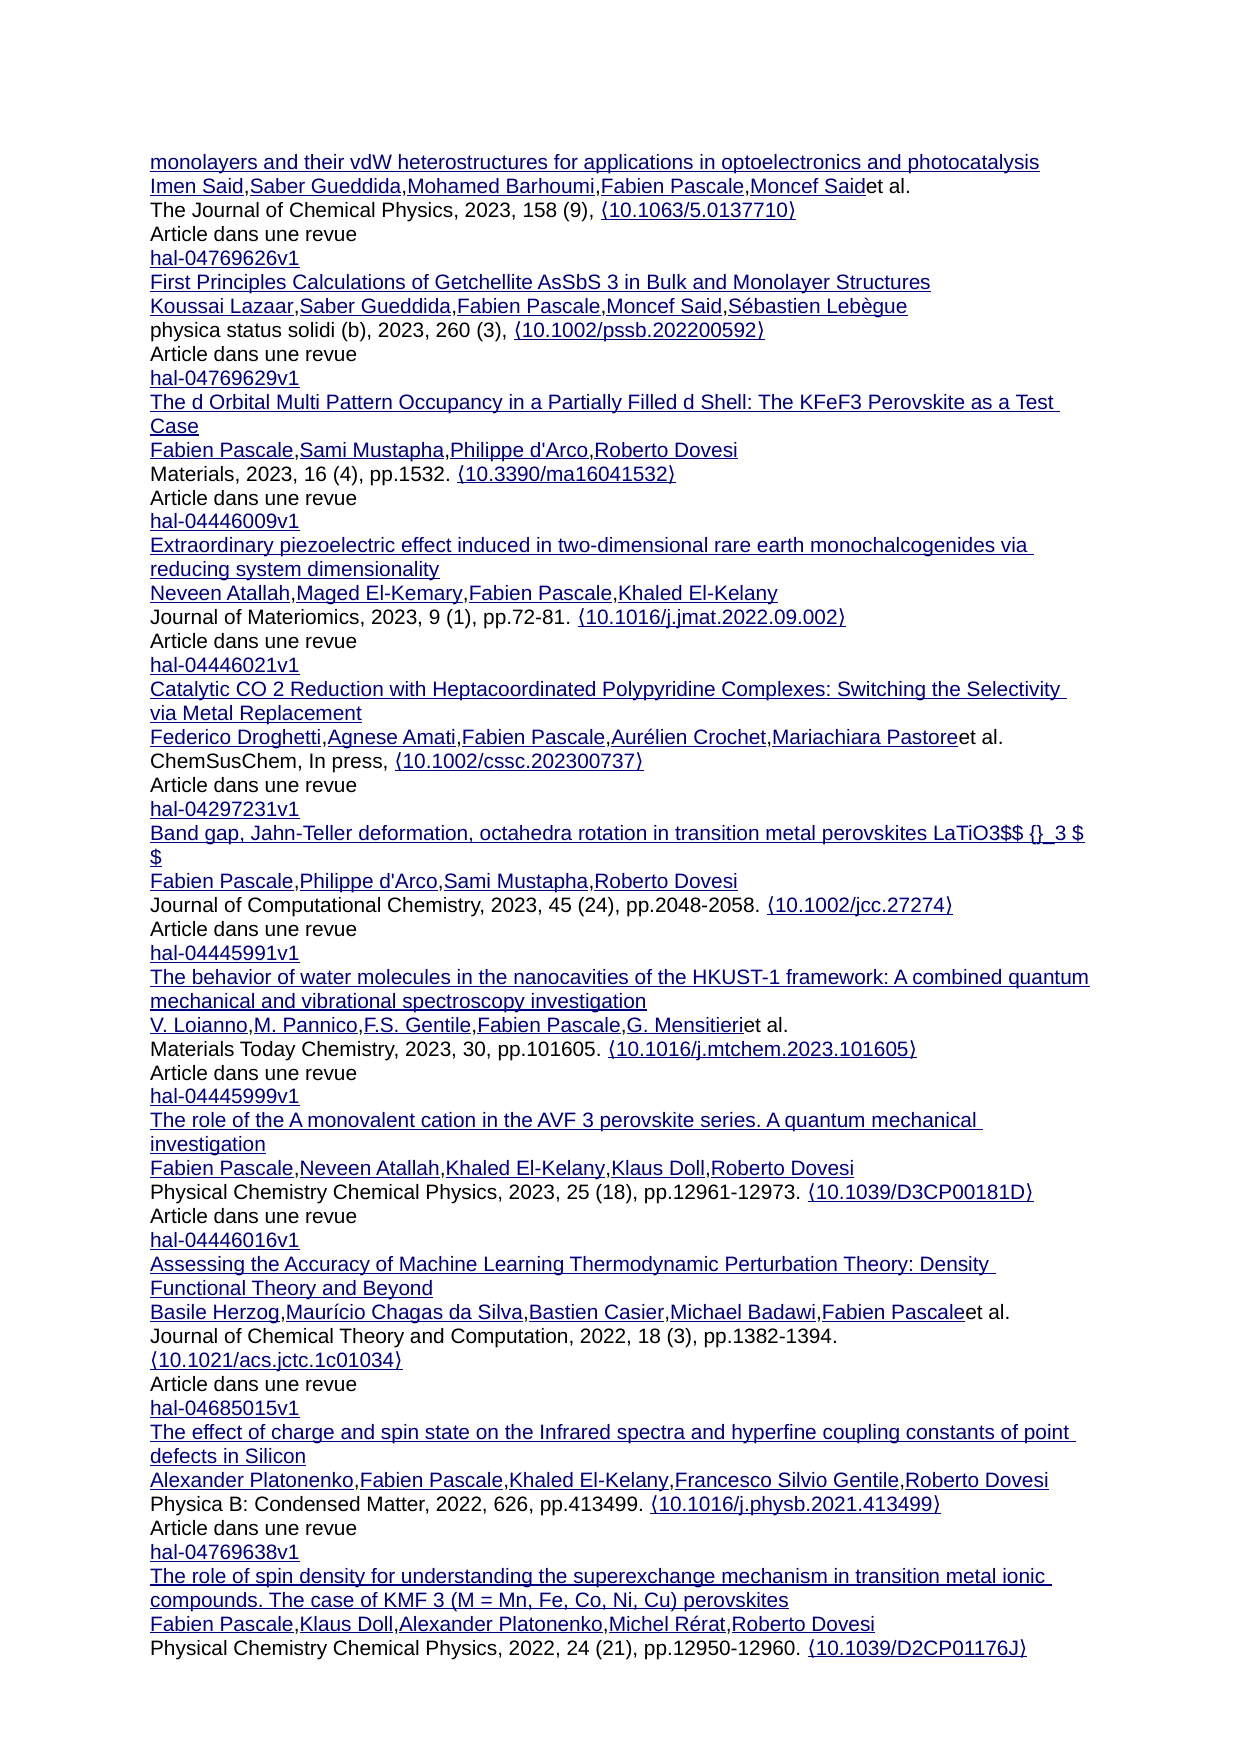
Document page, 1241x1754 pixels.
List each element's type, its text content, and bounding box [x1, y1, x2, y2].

table_cell mechanical and vibrational spectroscopy investigation V. Loianno,M. Pannico,F.S. Gentile,Fabien Pascale,G. Mensitieriet al. Materials Today Chemistry, 2023, 30, pp.101605. ⟨10.1016/j.mtchem.2023.101605⟩ Article dans une revue hal-04445999v1 [150, 987, 1090, 1108]
table_cell Assessing the Accuracy of Machine Learning Thermodynamic Perturbation Theory: Density Functional Theory and Beyond Basile Herzog,Maurício Chagas da Silva,Bastien Casier,Michael Badawi,Fabien Pascaleet al. Journal of Chemical Theory and Computation, 2022, 18 (3), pp.1382-1394. ⟨10.1021/acs.jctc.1c01034⟩ Article dans une revue hal-04685015v1 [150, 1252, 1090, 1420]
table_cell First Principles Calculations of Getchellite AsSbS 3 in Bulk and Monolayer Structures Koussai Lazaar,Saber Gueddida,Fabien Pascale,Moncef Said,Sébastien Lebègue physica status solidi (b), 2023, 260 (3), ⟨10.1002/pssb.202200592⟩ Article dans une revue hal-04769629v1 [150, 270, 1090, 389]
table_cell Band gap, Jahn‐Teller deformation, octahedra rotation in transition metal perovskites LaTiO3$$ {}_3 $$ Fabien Pascale,Philippe d'Arco,Sami Mustapha,Roberto Dovesi Journal of Computational Chemistry, 2023, 45 (24), pp.2048-2058. ⟨10.1002/jcc.27274⟩ Article dans une revue hal-04445991v1 [150, 821, 1090, 964]
table_cell The behavior of water molecules in the nanocavities of the HKUST-1 framework: A combined quantum [150, 965, 1090, 986]
table_cell The role of spin density for understanding the superexchange mechanism in transition metal ionic compounds. The case of KMF 3 (M = Mn, Fe, Co, Ni, Cu) perovskites Fabien Pascale,Klaus Doll,Alexander Platonenko,Michel Rérat,Roberto Dovesi Physical Chemistry Chemical Physics, 2022, 24 (21), pp.12950-12960. ⟨10.1039/D2CP01176J⟩ [150, 1564, 1090, 1659]
table_cell The effect of charge and spin state on the Infrared spectra and hyperfine coupling constants of point defects in Silicon Alexander Platonenko,Fabien Pascale,Khaled El-Kelany,Francesco Silvio Gentile,Roberto Dovesi Physica B: Condensed Matter, 2022, 626, pp.413499. ⟨10.1016/j.physb.2021.413499⟩ Article dans une revue hal-04769638v1 [150, 1420, 1090, 1563]
table_cell Catalytic CO 2 Reduction with Heptacoordinated Polypyridine Complexes: Switching the Selectivity via Metal Replacement Federico Droghetti,Agnese Amati,Fabien Pascale,Aurélien Crochet,Mariachiara Pastoreet al. ChemSusChem, In press, ⟨10.1002/cssc.202300737⟩ Article dans une revue hal-04297231v1 [150, 677, 1090, 821]
table_cell The d Orbital Multi Pattern Occupancy in a Partially Filled d Shell: The KFeF3 Perovskite as a Test Case Fabien Pascale,Sami Mustapha,Philippe d'Arco,Roberto Dovesi Materials, 2023, 16 (4), pp.1532. ⟨10.3390/ma16041532⟩ Article dans une revue hal-04446009v1 [150, 390, 1090, 533]
table_cell The role of the A monovalent cation in the AVF 3 perovskite series. A quantum mechanical investigation Fabien Pascale,Neveen Atallah,Khaled El-Kelany,Klaus Doll,Roberto Dovesi Physical Chemistry Chemical Physics, 2023, 25 (18), pp.12961-12973. ⟨10.1039/D3CP00181D⟩ Article dans une revue hal-04446016v1 [150, 1108, 1090, 1252]
table_cell Extraordinary piezoelectric effect induced in two-dimensional rare earth monochalcogenides via reducing system dimensionality Neveen Atallah,Maged El-Kemary,Fabien Pascale,Khaled El-Kelany Journal of Materiomics, 2023, 9 (1), pp.72-81. ⟨10.1016/j.jmat.2022.09.002⟩ Article dans une revue hal-04446021v1 [150, 533, 1090, 677]
table_cell monolayers and their vdW heterostructures for applications in optoelectronics and photocatalysis Imen Said,Saber Gueddida,Mohamed Barhoumi,Fabien Pascale,Moncef Saidet al. The Journal of Chemical Physics, 2023, 158 (9), ⟨10.1063/5.0137710⟩ Article dans une revue hal-04769626v1 [150, 150, 1090, 270]
